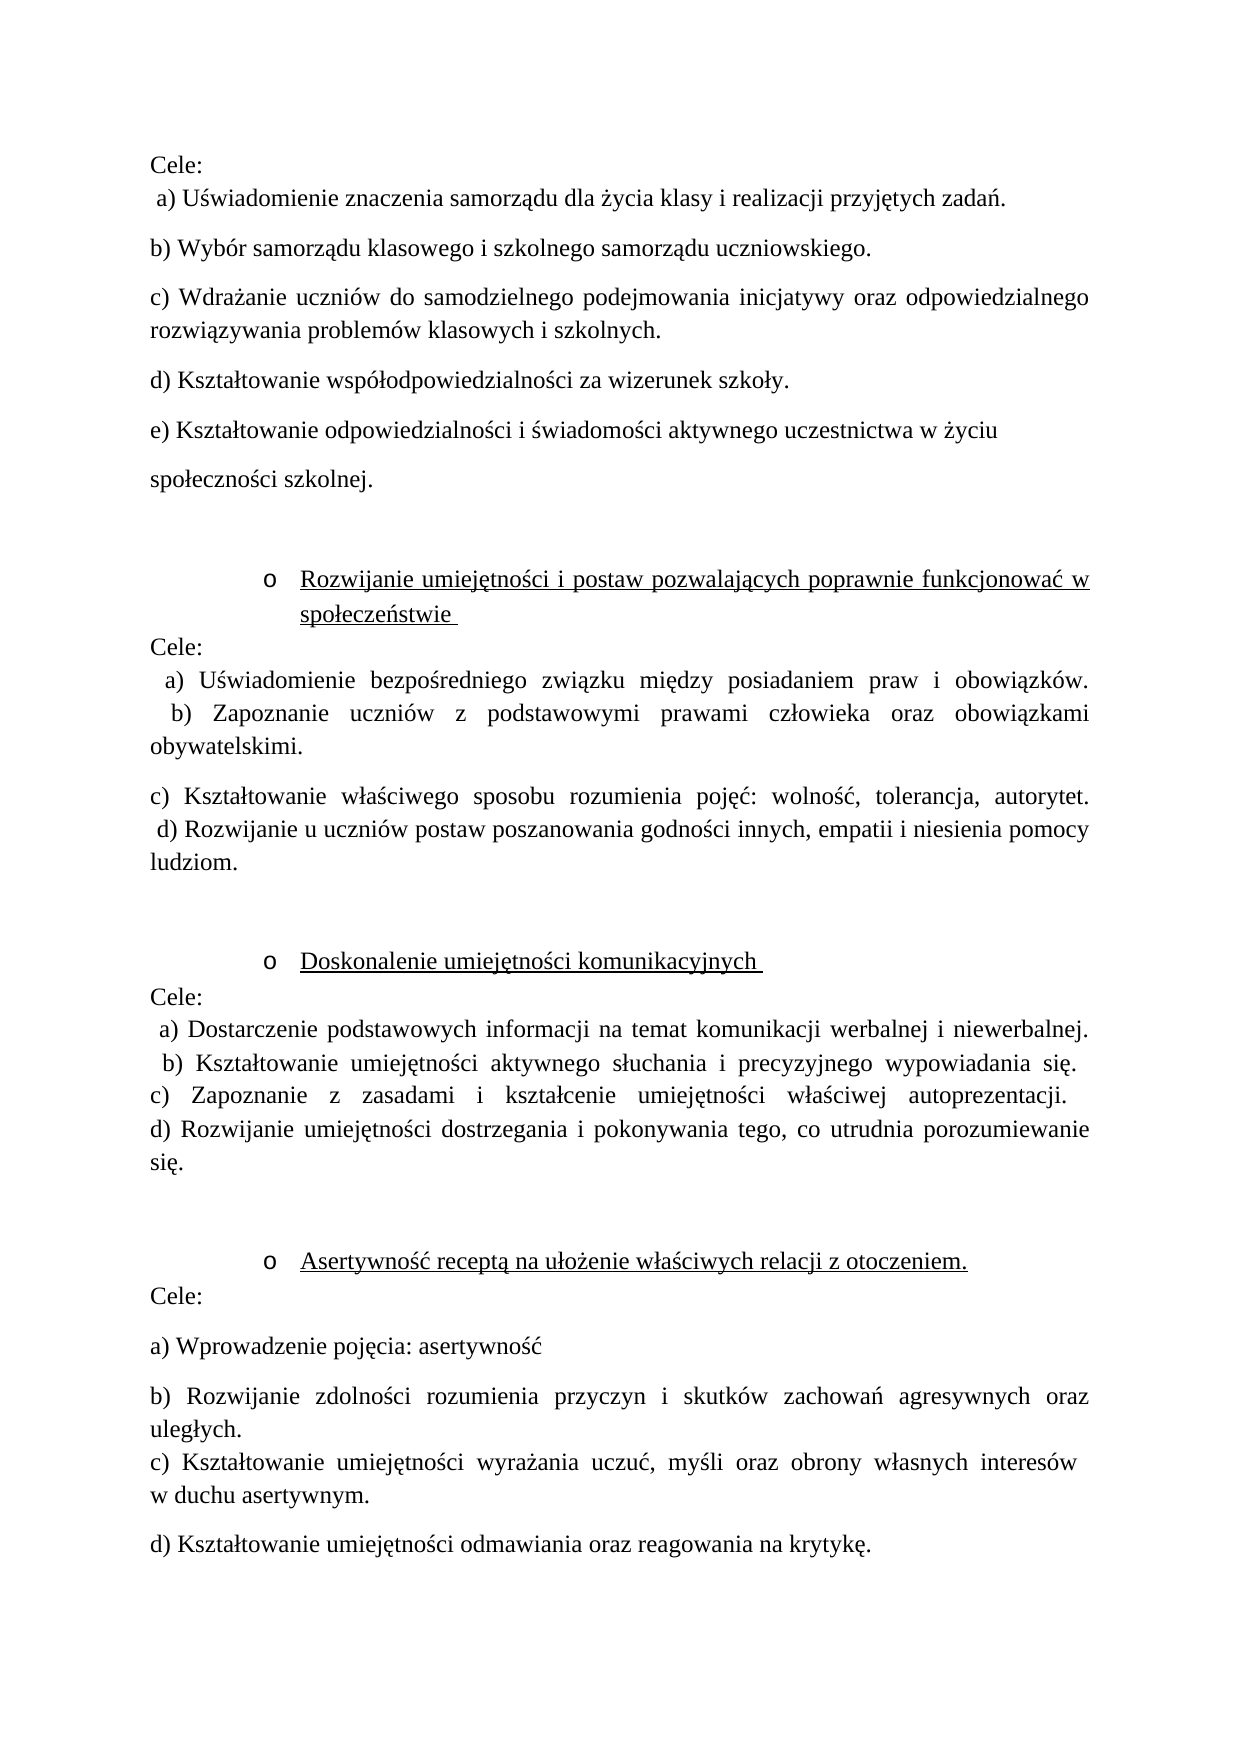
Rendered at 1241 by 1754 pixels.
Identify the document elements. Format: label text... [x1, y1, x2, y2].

text Cele: a) Uświadomienie bezpośredniego związku między posiadaniem praw i obowiązków. b) Zapoznanie uczniów z podstawowymi prawami człowieka oraz obowiązkami obywatelskimi. [150, 632, 1090, 760]
list Rozwijanie umiejętności i postaw pozwalających poprawnie funkcjonować w społeczeństwie [262, 564, 1090, 628]
text a) Wprowadzenie pojęcia: asertywność [150, 1331, 1090, 1360]
text Cele: [150, 1281, 1090, 1310]
text Cele: a) Uświadomienie znaczenia samorządu dla życia klasy i realizacji przyjętych zadań. [150, 150, 1090, 212]
text e) Kształtowanie odpowiedzialności i świadomości aktywnego uczestnictwa w życiu [150, 415, 1090, 443]
text d) Kształtowanie umiejętności odmawiania oraz reagowania na krytykę. [150, 1529, 1090, 1558]
text c) Wdrażanie uczniów do samodzielnego podejmowania inicjatywy oraz odpowiedzialnego rozwiązywania problemów klasowych i szkolnych. [150, 282, 1090, 344]
text Cele: a) Dostarczenie podstawowych informacji na temat komunikacji werbalnej i niewerbalnej. b) Kształtowanie umiejętności aktywnego słuchania i precyzyjnego wypowiadania się. c) Zapoznanie z zasadami i kształcenie umiejętności właściwej autoprezentacji. d) Rozwijanie umiejętności dostrzegania i pokonywania tego, co utrudnia porozumiewanie się. [150, 982, 1090, 1175]
text d) Kształtowanie współodpowiedzialności za wizerunek szkoły. [150, 365, 1090, 394]
text b) Wybór samorządu klasowego i szkolnego samorządu uczniowskiego. [150, 233, 1090, 261]
list Asertywność receptą na ułożenie właściwych relacji z otoczeniem. [262, 1246, 1090, 1277]
text b) Rozwijanie zdolności rozumienia przyczyn i skutków zachowań agresywnych oraz uległych. c) Kształtowanie umiejętności wyrażania uczuć, myśli oraz obrony własnych interesów w duchu asertywnym. [150, 1381, 1090, 1509]
text c) Kształtowanie właściwego sposobu rozumienia pojęć: wolność, tolerancja, autorytet. d) Rozwijanie u uczniów postaw poszanowania godności innych, empatii i niesienia pomocy ludziom. [150, 781, 1090, 876]
text społeczności szkolnej. [150, 464, 1090, 493]
list Doskonalenie umiejętności komunikacyjnych [262, 946, 1090, 977]
